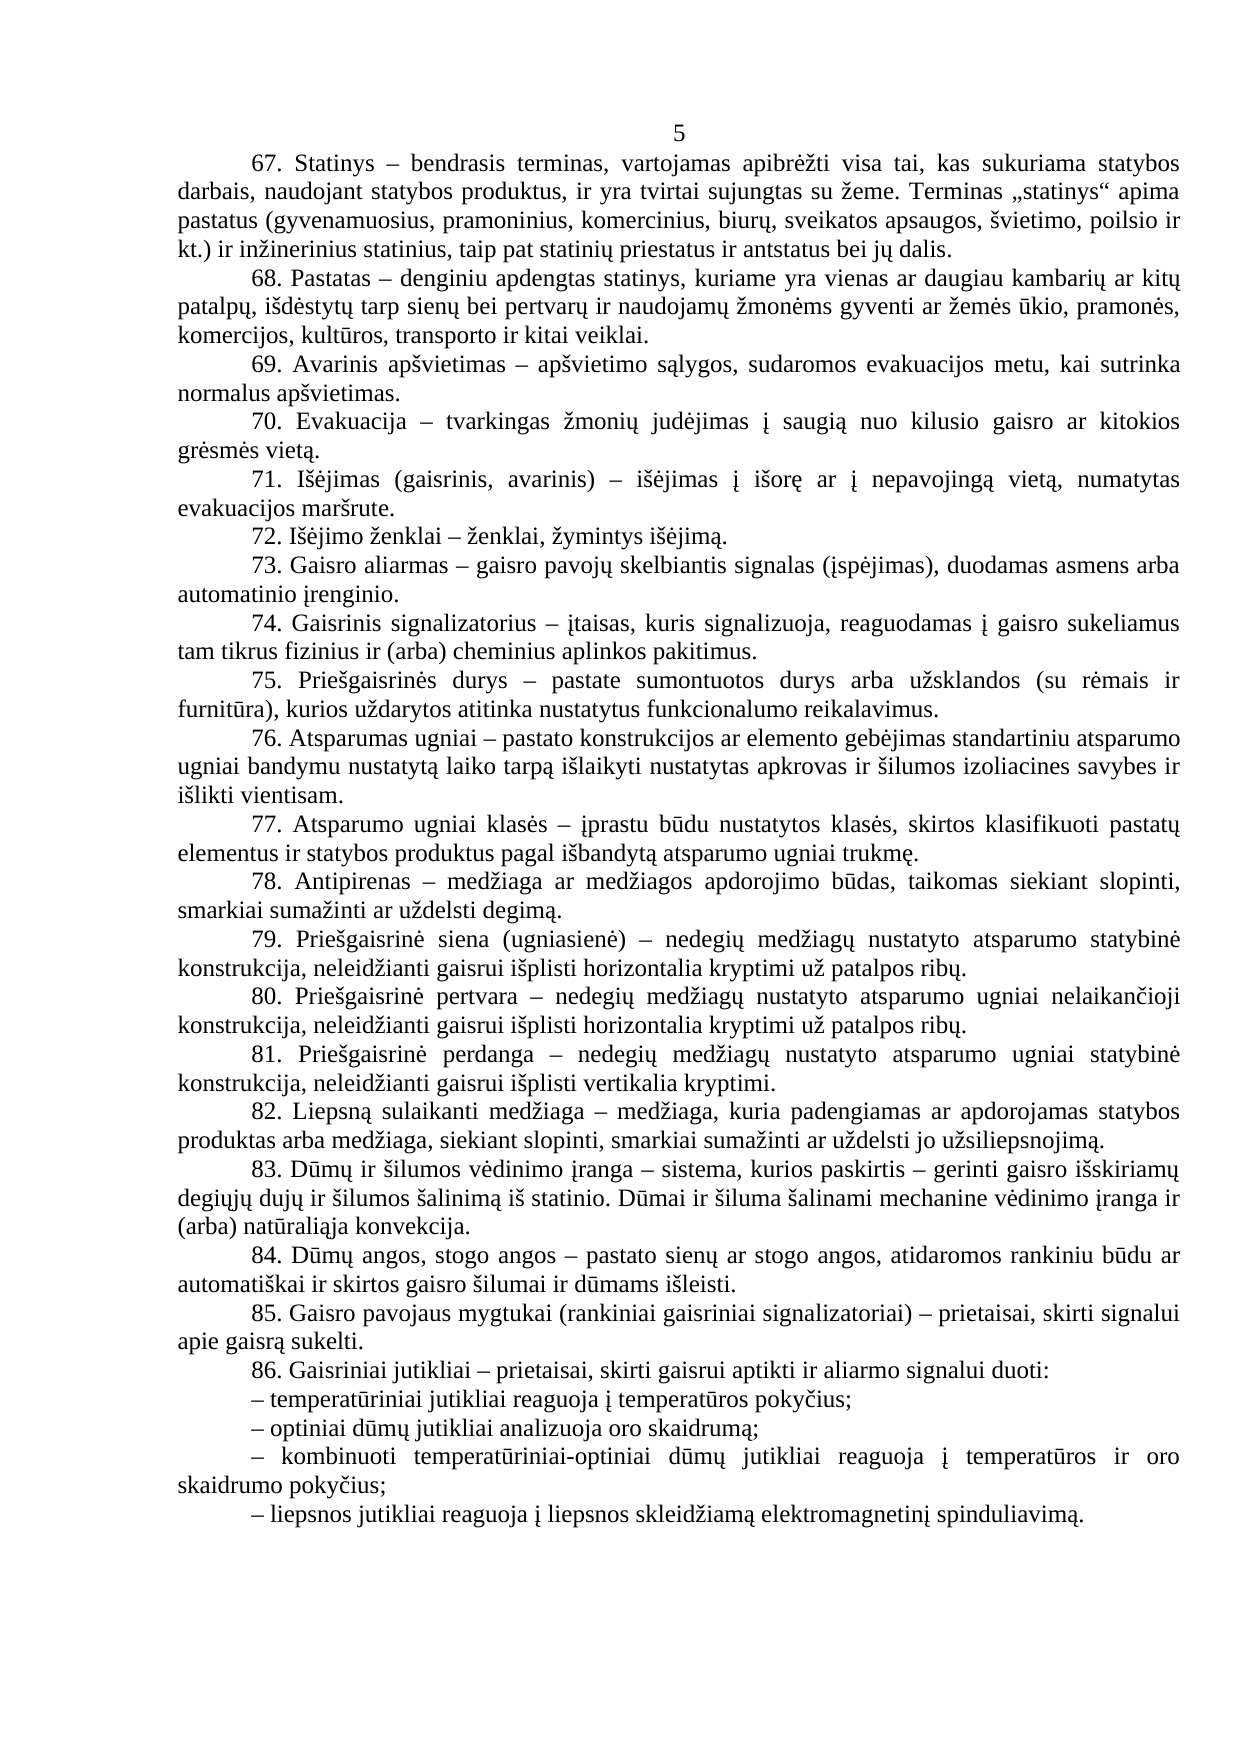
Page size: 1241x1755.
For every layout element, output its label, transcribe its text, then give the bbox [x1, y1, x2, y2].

text 73. Gaisro aliarmas – gaisro pavojų skelbiantis signalas (įspėjimas), duodamas asmens arba automatinio įrenginio. [177, 550, 1181, 608]
text 69. Avarinis apšvietimas – apšvietimo sąlygos, sudaromos evakuacijos metu, kai sutrinka normalus apšvietimas. [177, 349, 1181, 406]
text 82. Liepsną sulaikanti medžiaga – medžiaga, kuria padengiamas ar apdorojamas statybos produktas arba medžiaga, siekiant slopinti, smarkiai sumažinti ar uždelsti jo užsiliepsnojimą. [177, 1096, 1181, 1154]
text – temperatūriniai jutikliai reaguoja į temperatūros pokyčius; [177, 1384, 1181, 1413]
text 79. Priešgaisrinė siena (ugniasienė) – nedegių medžiagų nustatyto atsparumo statybinė konstrukcija, neleidžianti gaisrui išplisti horizontalia kryptimi už patalpos ribų. [177, 924, 1181, 981]
text 83. Dūmų ir šilumos vėdinimo įranga – sistema, kurios paskirtis – gerinti gaisro išskiriamų degiųjų dujų ir šilumos šalinimą iš statinio. Dūmai ir šiluma šalinami mechanine vėdinimo įranga ir (arba) natūraliąja konvekcija. [177, 1154, 1181, 1240]
text 84. Dūmų angos, stogo angos – pastato sienų ar stogo angos, atidaromos rankiniu būdu ar automatiškai ir skirtos gaisro šilumai ir dūmams išleisti. [177, 1240, 1181, 1298]
text 86. Gaisriniai jutikliai – prietaisai, skirti gaisrui aptikti ir aliarmo signalui duoti: [177, 1355, 1181, 1384]
text 67. Statinys – bendrasis terminas, vartojamas apibrėžti visa tai, kas sukuriama statybos darbais, naudojant statybos produktus, ir yra tvirtai sujungtas su žeme. Terminas „statinys“ apima pastatus (gyvenamuosius, pramoninius, komercinius, biurų, sveikatos apsaugos, švietimo, poilsio ir kt.) ir inžinerinius statinius, taip pat statinių priestatus ir antstatus bei jų dalis. [177, 148, 1181, 263]
text 77. Atsparumo ugniai klasės – įprastu būdu nustatytos klasės, skirtos klasifikuoti pastatų elementus ir statybos produktus pagal išbandytą atsparumo ugniai trukmę. [177, 809, 1181, 866]
text 76. Atsparumas ugniai – pastato konstrukcijos ar elemento gebėjimas standartiniu atsparumo ugniai bandymu nustatytą laiko tarpą išlaikyti nustatytas apkrovas ir šilumos izoliacines savybes ir išlikti vientisam. [177, 723, 1181, 809]
text – kombinuoti temperatūriniai-optiniai dūmų jutikliai reaguoja į temperatūros ir oro skaidrumo pokyčius; [177, 1441, 1181, 1499]
text – optiniai dūmų jutikliai analizuoja oro skaidrumą; [177, 1413, 1181, 1441]
text 78. Antipirenas – medžiaga ar medžiagos apdorojimo būdas, taikomas siekiant slopinti, smarkiai sumažinti ar uždelsti degimą. [177, 866, 1181, 924]
text 72. Išėjimo ženklai – ženklai, žymintys išėjimą. [177, 521, 1181, 550]
text 81. Priešgaisrinė perdanga – nedegių medžiagų nustatyto atsparumo ugniai statybinė konstrukcija, neleidžianti gaisrui išplisti vertikalia kryptimi. [177, 1039, 1181, 1096]
text 68. Pastatas – denginiu apdengtas statinys, kuriame yra vienas ar daugiau kambarių ar kitų patalpų, išdėstytų tarp sienų bei pertvarų ir naudojamų žmonėms gyventi ar žemės ūkio, pramonės, komercijos, kultūros, transporto ir kitai veiklai. [177, 263, 1181, 349]
text 74. Gaisrinis signalizatorius – įtaisas, kuris signalizuoja, reaguodamas į gaisro sukeliamus tam tikrus fizinius ir (arba) cheminius aplinkos pakitimus. [177, 608, 1181, 665]
text 75. Priešgaisrinės durys – pastate sumontuotos durys arba užsklandos (su rėmais ir furnitūra), kurios uždarytos atitinka nustatytus funkcionalumo reikalavimus. [177, 665, 1181, 723]
text 71. Išėjimas (gaisrinis, avarinis) – išėjimas į išorę ar į nepavojingą vietą, numatytas evakuacijos maršrute. [177, 464, 1181, 521]
text 70. Evakuacija – tvarkingas žmonių judėjimas į saugią nuo kilusio gaisro ar kitokios grėsmės vietą. [177, 406, 1181, 464]
text 85. Gaisro pavojaus mygtukai (rankiniai gaisriniai signalizatoriai) – prietaisai, skirti signalui apie gaisrą sukelti. [177, 1298, 1181, 1355]
text – liepsnos jutikliai reaguoja į liepsnos skleidžiamą elektromagnetinį spinduliavimą. [177, 1499, 1181, 1528]
text 80. Priešgaisrinė pertvara – nedegių medžiagų nustatyto atsparumo ugniai nelaikančioji konstrukcija, neleidžianti gaisrui išplisti horizontalia kryptimi už patalpos ribų. [177, 981, 1181, 1039]
